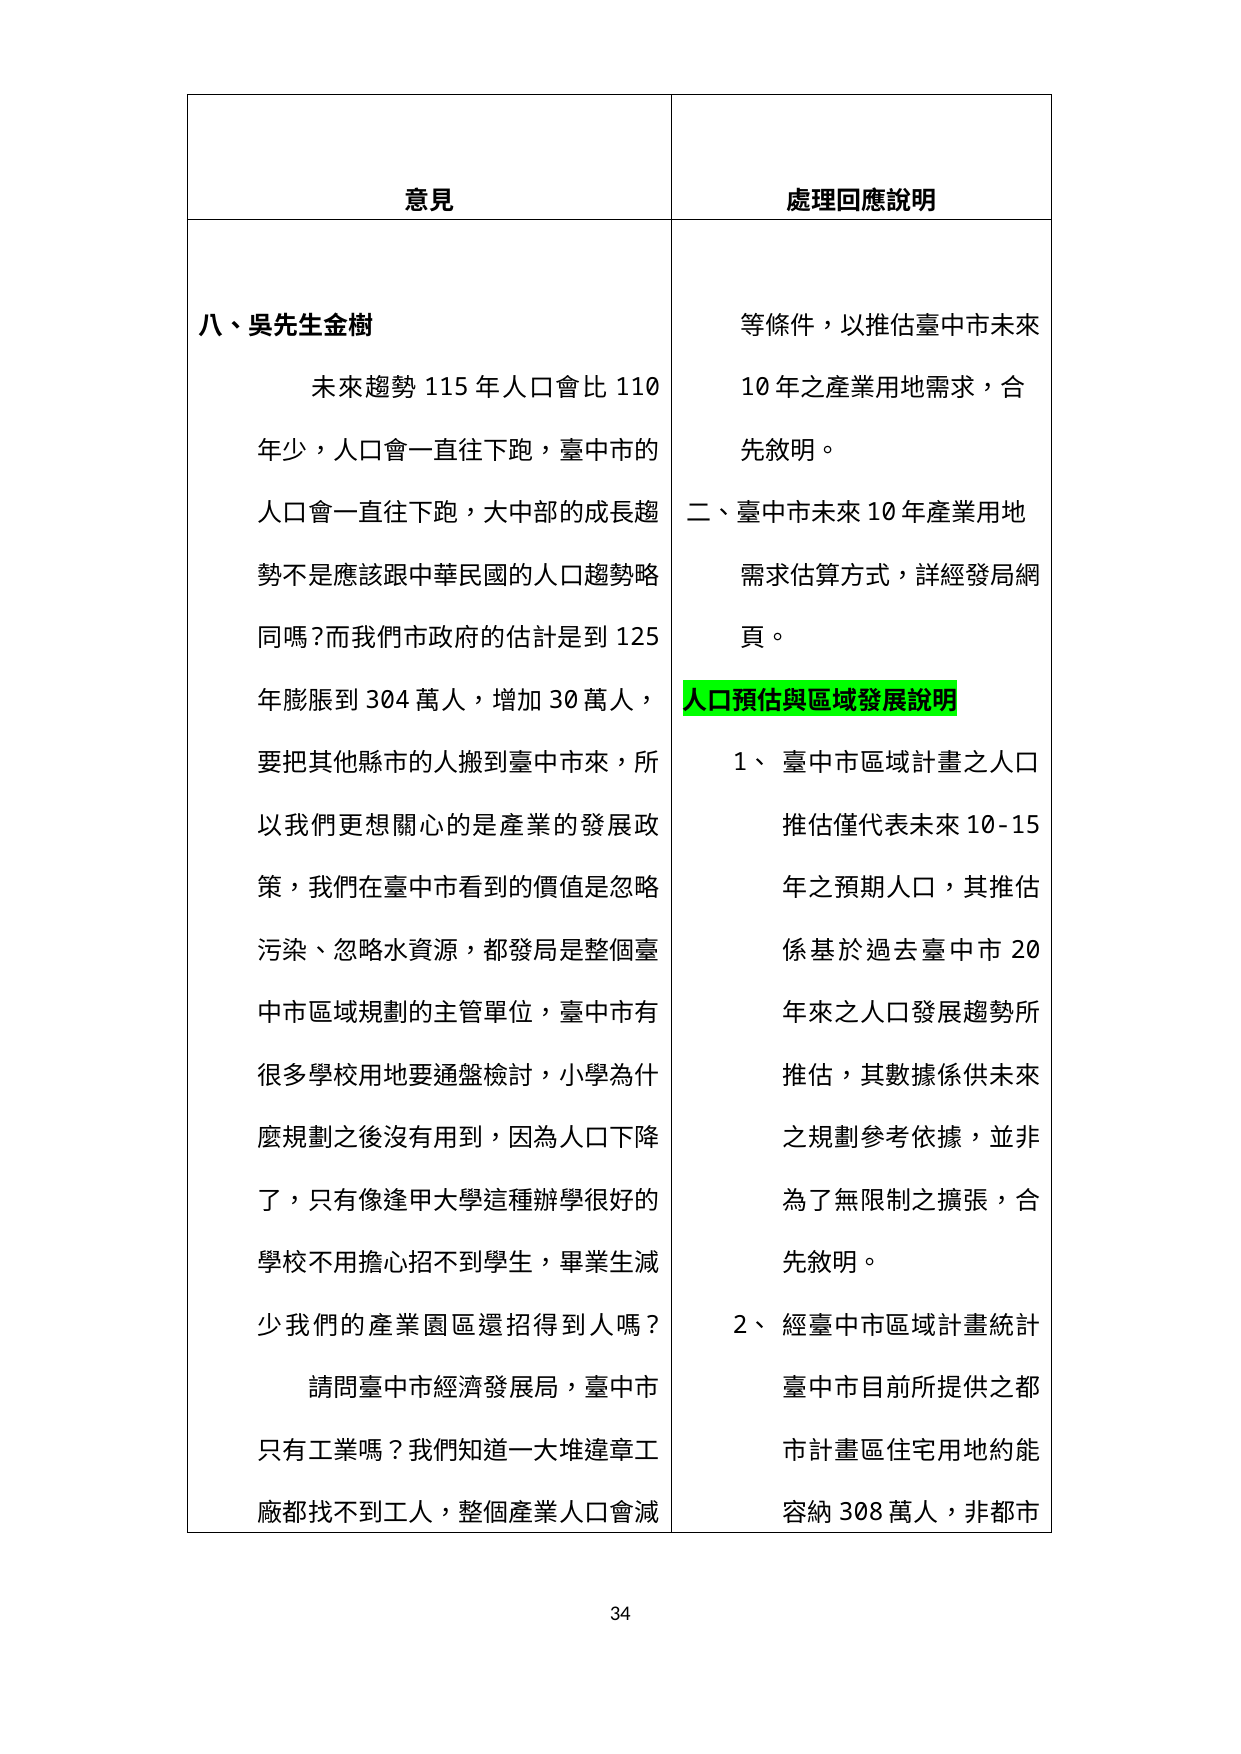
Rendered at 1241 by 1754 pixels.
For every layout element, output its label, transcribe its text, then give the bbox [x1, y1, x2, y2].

table_cell 等條件，以推估臺中市未來10年之產業用地需求，合先敘明。 二、臺中市未來10年產業用地需求估算方式，詳經發局網頁。 人口預估與區域發展說明 臺中市區域計畫之人口推估僅代表未來10-15年之預期人口，其推估係基於過去臺中市20年來之人口發展趨勢所推估，其數據係供未來之規劃參考依據，並非為了無限制之擴張，合先敘明。 經臺中市區域計畫統計臺中市目前所提供之都市計畫區住宅用地約能容納308萬人，非都市 [672, 220, 1051, 1532]
table_header 處理回應說明 [672, 95, 1051, 219]
table_header 意見 [188, 95, 671, 219]
table_cell 八、吳先生金樹 未來趨勢115年人口會比110年少，人口會一直往下跑，臺中市的人口會一直往下跑，大中部的成長趨勢不是應該跟中華民國的人口趨勢略同嗎?而我們市政府的估計是到125年膨脹到304萬人，增加30萬人，要把其他縣市的人搬到臺中市來，所以我們更想關心的是產業的發展政策，我們在臺中市看到的價值是忽略污染、忽略水資源，都發局是整個臺中市區域規劃的主管單位，臺中市有很多學校用地要通盤檢討，小學為什麼規劃之後沒有用到，因為人口下降了，只有像逢甲大學這種辦學很好的學校不用擔心招不到學生，畢業生減少我們的產業園區還招得到人嗎? 請問臺中市經濟發展局，臺中市只有工業嗎？我們知道一大堆違章工廠都找不到工人，整個產業人口會減 [188, 220, 671, 1532]
